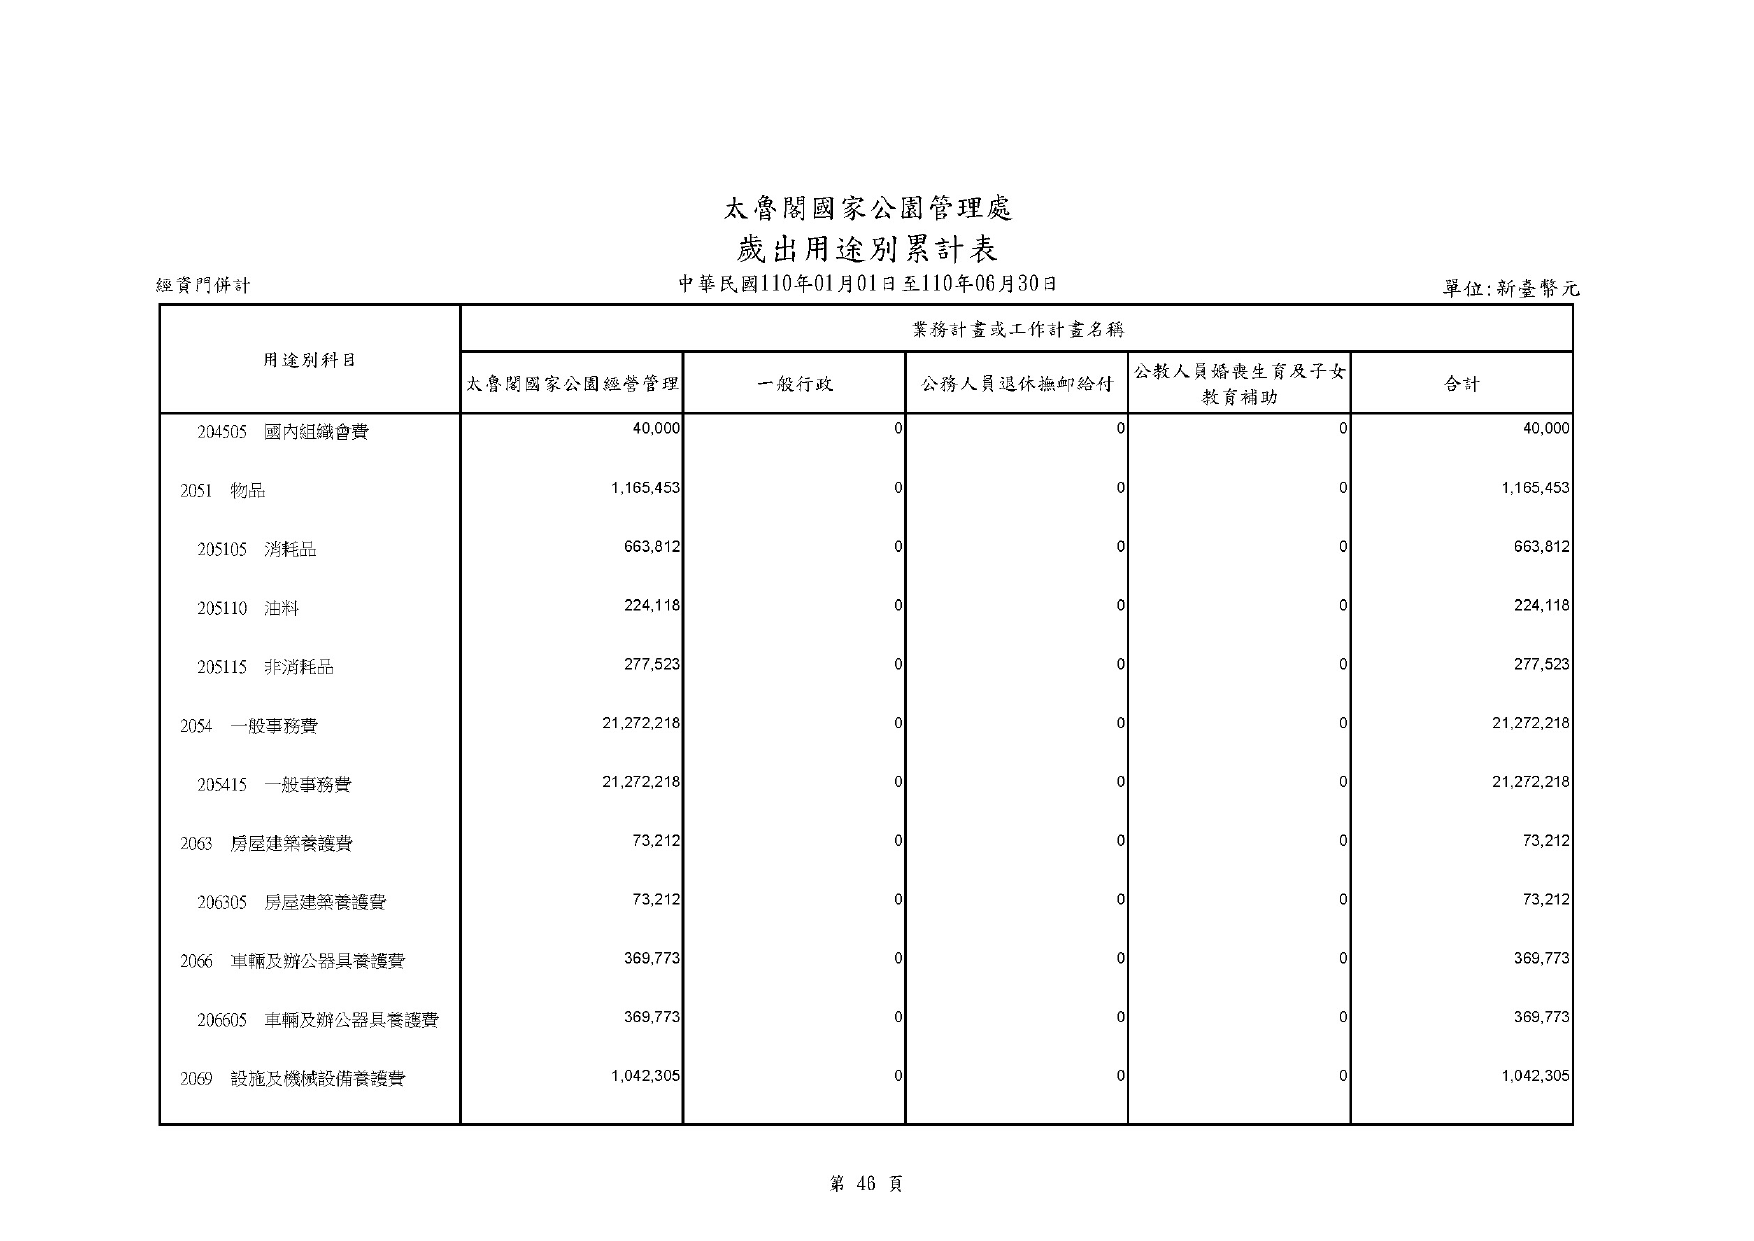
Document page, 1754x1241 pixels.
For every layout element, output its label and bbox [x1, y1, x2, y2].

picture [49, 83, 1685, 1241]
